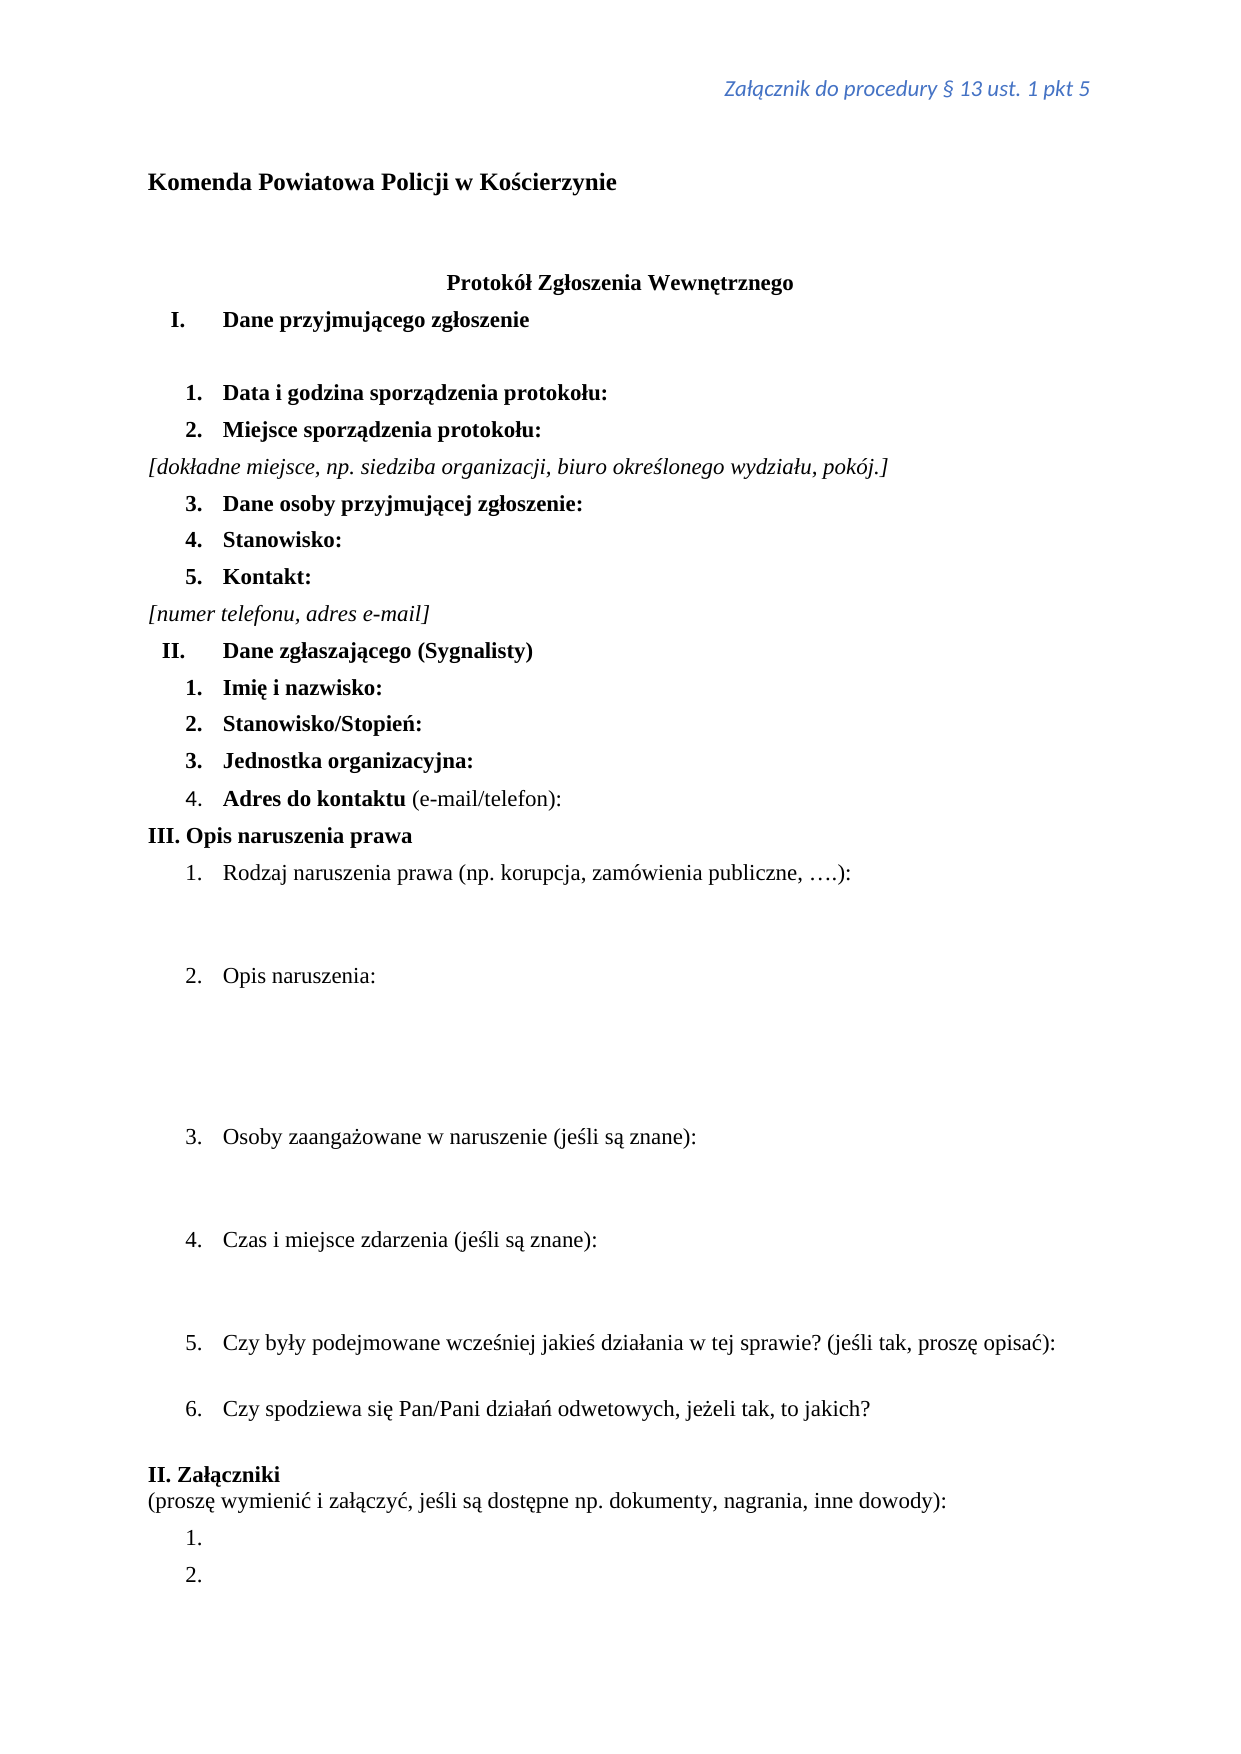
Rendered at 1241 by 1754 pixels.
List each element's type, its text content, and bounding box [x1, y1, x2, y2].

list Adres do kontaktu (e-mail/telefon): [185, 784, 1093, 812]
list Data i godzina sporządzenia protokołu: [185, 379, 1093, 406]
text [dokładne miejsce, np. siedziba organizacji, biuro określonego wydziału, pokój.] [148, 453, 1093, 479]
list Dane osoby przyjmującej zgłoszenie: [185, 490, 1093, 516]
list Opis naruszenia: [185, 962, 1093, 988]
list Stanowisko: [185, 526, 1093, 553]
list Czy były podejmowane wcześniej jakieś działania w tej sprawie? (jeśli tak, proszę opisać): [185, 1329, 1093, 1355]
list Jednostka organizacyjna: [185, 747, 1093, 773]
subtitle Komenda Powiatowa Policji w Kościerzynie [148, 167, 1093, 196]
subtitle Protokół Zgłoszenia Wewnętrznego [148, 269, 1093, 295]
list Czas i miejsce zdarzenia (jeśli są znane): [185, 1226, 1093, 1252]
list Dane zgłaszającego (Sygnalisty) [185, 637, 1093, 663]
list Osoby zaangażowane w naruszenie (jeśli są znane): [185, 1123, 1093, 1149]
text II. Załączniki (proszę wymienić i załączyć, jeśli są dostępne np. dokumenty, nagrania, inne dowody): [148, 1461, 1093, 1514]
list Rodzaj naruszenia prawa (np. korupcja, zamówienia publiczne, ….): [185, 859, 1093, 885]
list Stanowisko/Stopień: [185, 710, 1093, 737]
list Imię i nazwisko: [185, 673, 1093, 700]
list Dane przyjmującego zgłoszenie [185, 306, 1093, 332]
list Kontakt: [185, 563, 1093, 589]
text III. Opis naruszenia prawa [148, 822, 1093, 849]
text [numer telefonu, adres e-mail] [148, 600, 1093, 626]
list Miejsce sporządzenia protokołu: [185, 416, 1093, 442]
list Czy spodziewa się Pan/Pani działań odwetowych, jeżeli tak, to jakich? [185, 1395, 1093, 1421]
